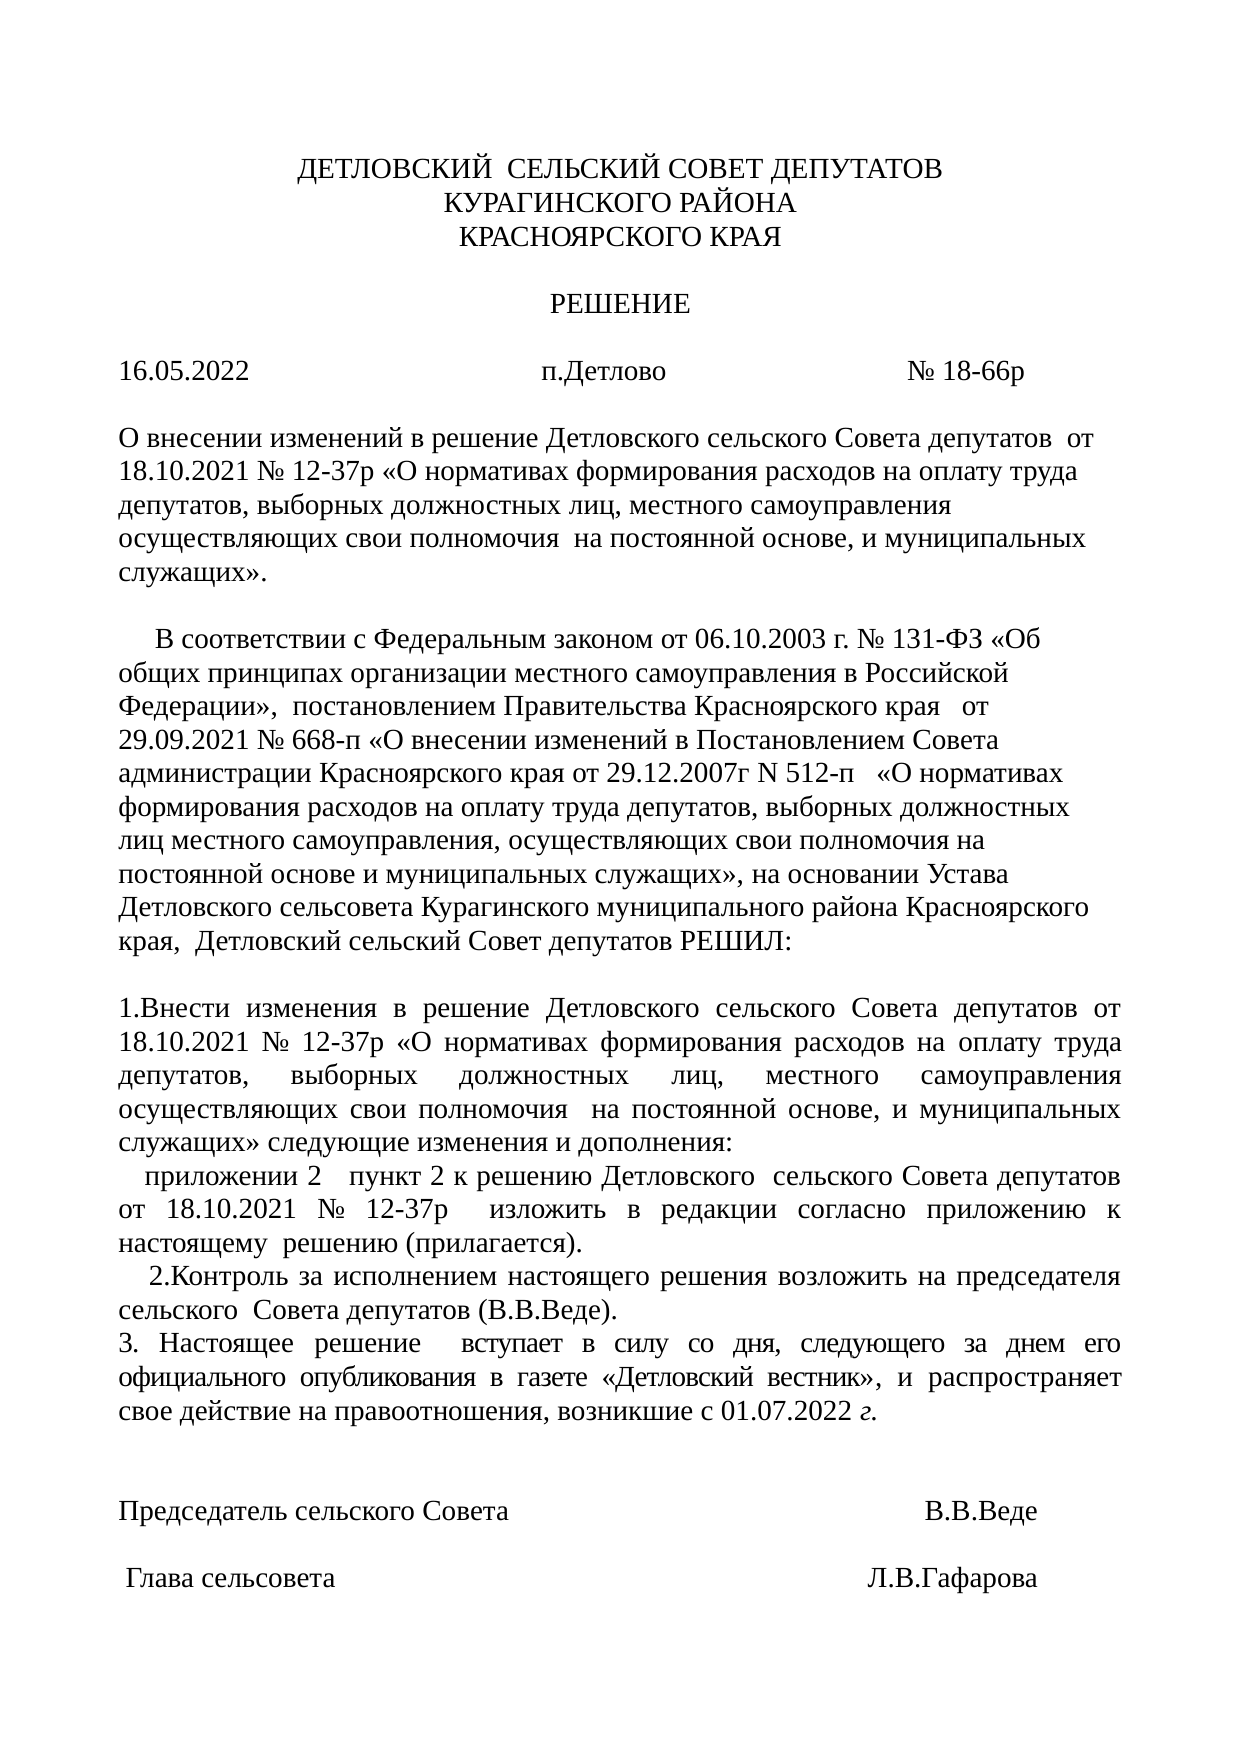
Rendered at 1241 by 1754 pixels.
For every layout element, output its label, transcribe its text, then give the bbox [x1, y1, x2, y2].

text 2.Контроль за исполнением настоящего решения возложить на председателя сельского Совета депутатов (В.В.Веде). [118, 1258, 1122, 1326]
text Глава сельсовета Л.В.Гафарова [118, 1560, 1122, 1594]
text 16.05.2022 п.Детлово № 18-66р [118, 353, 1122, 386]
text В соответствии с Федеральным законом от 06.10.2003 г. № 131-ФЗ «Об общих принципах организации местного самоуправления в Российской Федерации», постановлением Правительства Красноярского края от 29.09.2021 № 668-п «О внесении изменений в Постановлением Совета администрации Красноярского края от 29.12.2007г N 512-п «О нормативах формирования расходов на оплату труда депутатов, выборных должностных лиц местного самоуправления, осуществляющих свои полномочия на постоянной основе и муниципальных служащих», на основании Устава Детловского сельсовета Курагинского муниципального района Красноярского края, Детловский сельский Совет депутатов РЕШИЛ: [118, 621, 1122, 957]
text приложении 2 пункт 2 к решению Детловского сельского Совета депутатов от 18.10.2021 № 12-37р изложить в редакции согласно приложению к настоящему решению (прилагается). [118, 1158, 1122, 1258]
text Председатель сельского Совета В.В.Веде [118, 1493, 1122, 1527]
text КРАСНОЯРСКОГО КРАЯ [118, 219, 1122, 252]
text КУРАГИНСКОГО РАЙОНА [118, 185, 1122, 219]
text 1.Внести изменения в решение Детловского сельского Совета депутатов от 18.10.2021 № 12-37р «О нормативах формирования расходов на оплату труда депутатов, выборных должностных лиц, местного самоуправления осуществляющих свои полномочия на постоянной основе, и муниципальных служащих» следующие изменения и дополнения: [118, 990, 1122, 1158]
text 3. Настоящее решение вступает в силу со дня, следующего за днем его официального опубликования в газете «Детловский вестник», и распространяет свое действие на правоотношения, возникшие с 01.07.2022 г. [118, 1326, 1122, 1426]
text О внесении изменений в решение Детловского сельского Совета депутатов от 18.10.2021 № 12-37р «О нормативах формирования расходов на оплату труда депутатов, выборных должностных лиц, местного самоуправления осуществляющих свои полномочия на постоянной основе, и муниципальных служащих». [118, 420, 1122, 588]
text ДЕТЛОВСКИЙ СЕЛЬСКИЙ СОВЕТ ДЕПУТАТОВ [118, 152, 1122, 185]
text РЕШЕНИЕ [118, 286, 1122, 319]
